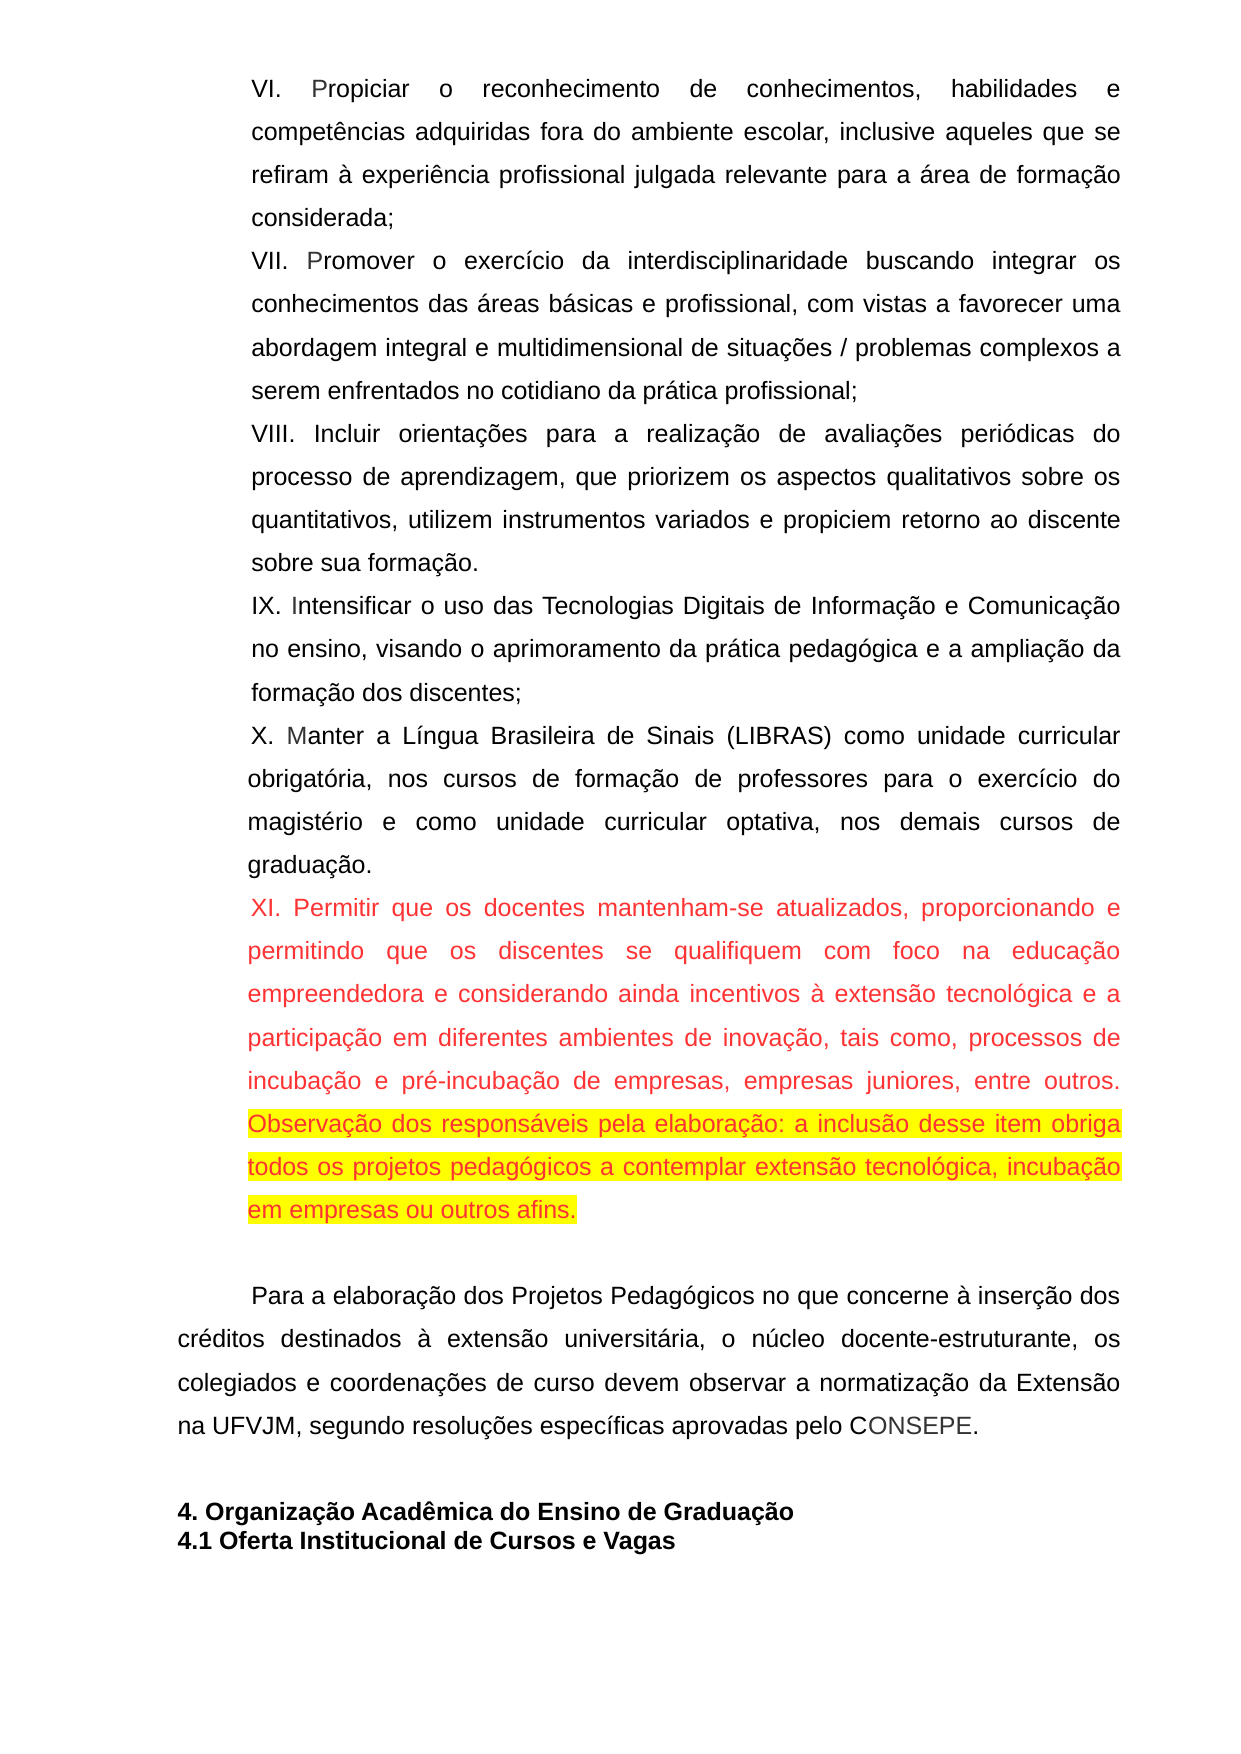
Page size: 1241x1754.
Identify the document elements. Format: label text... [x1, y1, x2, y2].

text 4. Organização Acadêmica do Ensino de Graduação [177, 1497, 1122, 1526]
text VII. Promover o exercício da interdisciplinaridade buscando integrar os conhecimentos das áreas básicas e profissional, com vistas a favorecer uma abordagem integral e multidimensional de situações / problemas complexos a serem enfrentados no cotidiano da prática profissional; [251, 246, 1122, 404]
text XI. Permitir que os docentes mantenham-se atualizados, proporcionando e permitindo que os discentes se qualifiquem com foco na educação empreendedora e considerando ainda incentivos à extensão tecnológica e a participação em diferentes ambientes de inovação, tais como, processos de incubação e pré-incubação de empresas, empresas juniores, entre outros. Observação dos responsáveis pela elaboração: a inclusão desse item obriga todos os projetos pedagógicos a contemplar extensão tecnológica, incubação em empresas ou outros afins. [247, 893, 1122, 1224]
text IX. Intensificar o uso das Tecnologias Digitais de Informação e Comunicação no ensino, visando o aprimoramento da prática pedagógica e a ampliação da formação dos discentes; [251, 591, 1122, 706]
text Para a elaboração dos Projetos Pedagógicos no que concerne à inserção dos créditos destinados à extensão universitária, o núcleo docente-estruturante, os colegiados e coordenações de curso devem observar a normatização da Extensão na UFVJM, segundo resoluções específicas aprovadas pelo CONSEPE. [177, 1281, 1122, 1439]
text VI. Propiciar o reconhecimento de conhecimentos, habilidades e competências adquiridas fora do ambiente escolar, inclusive aqueles que se refiram à experiência profissional julgada relevante para a área de formação considerada; [251, 74, 1122, 232]
text VIII. Incluir orientações para a realização de avaliações periódicas do processo de aprendizagem, que priorizem os aspectos qualitativos sobre os quantitativos, utilizem instrumentos variados e propiciem retorno ao discente sobre sua formação. [251, 419, 1122, 577]
text 4.1 Oferta Institucional de Cursos e Vagas [177, 1526, 1122, 1554]
text X. Manter a Língua Brasileira de Sinais (LIBRAS) como unidade curricular obrigatória, nos cursos de formação de professores para o exercício do magistério e como unidade curricular optativa, nos demais cursos de graduação. [247, 721, 1122, 879]
